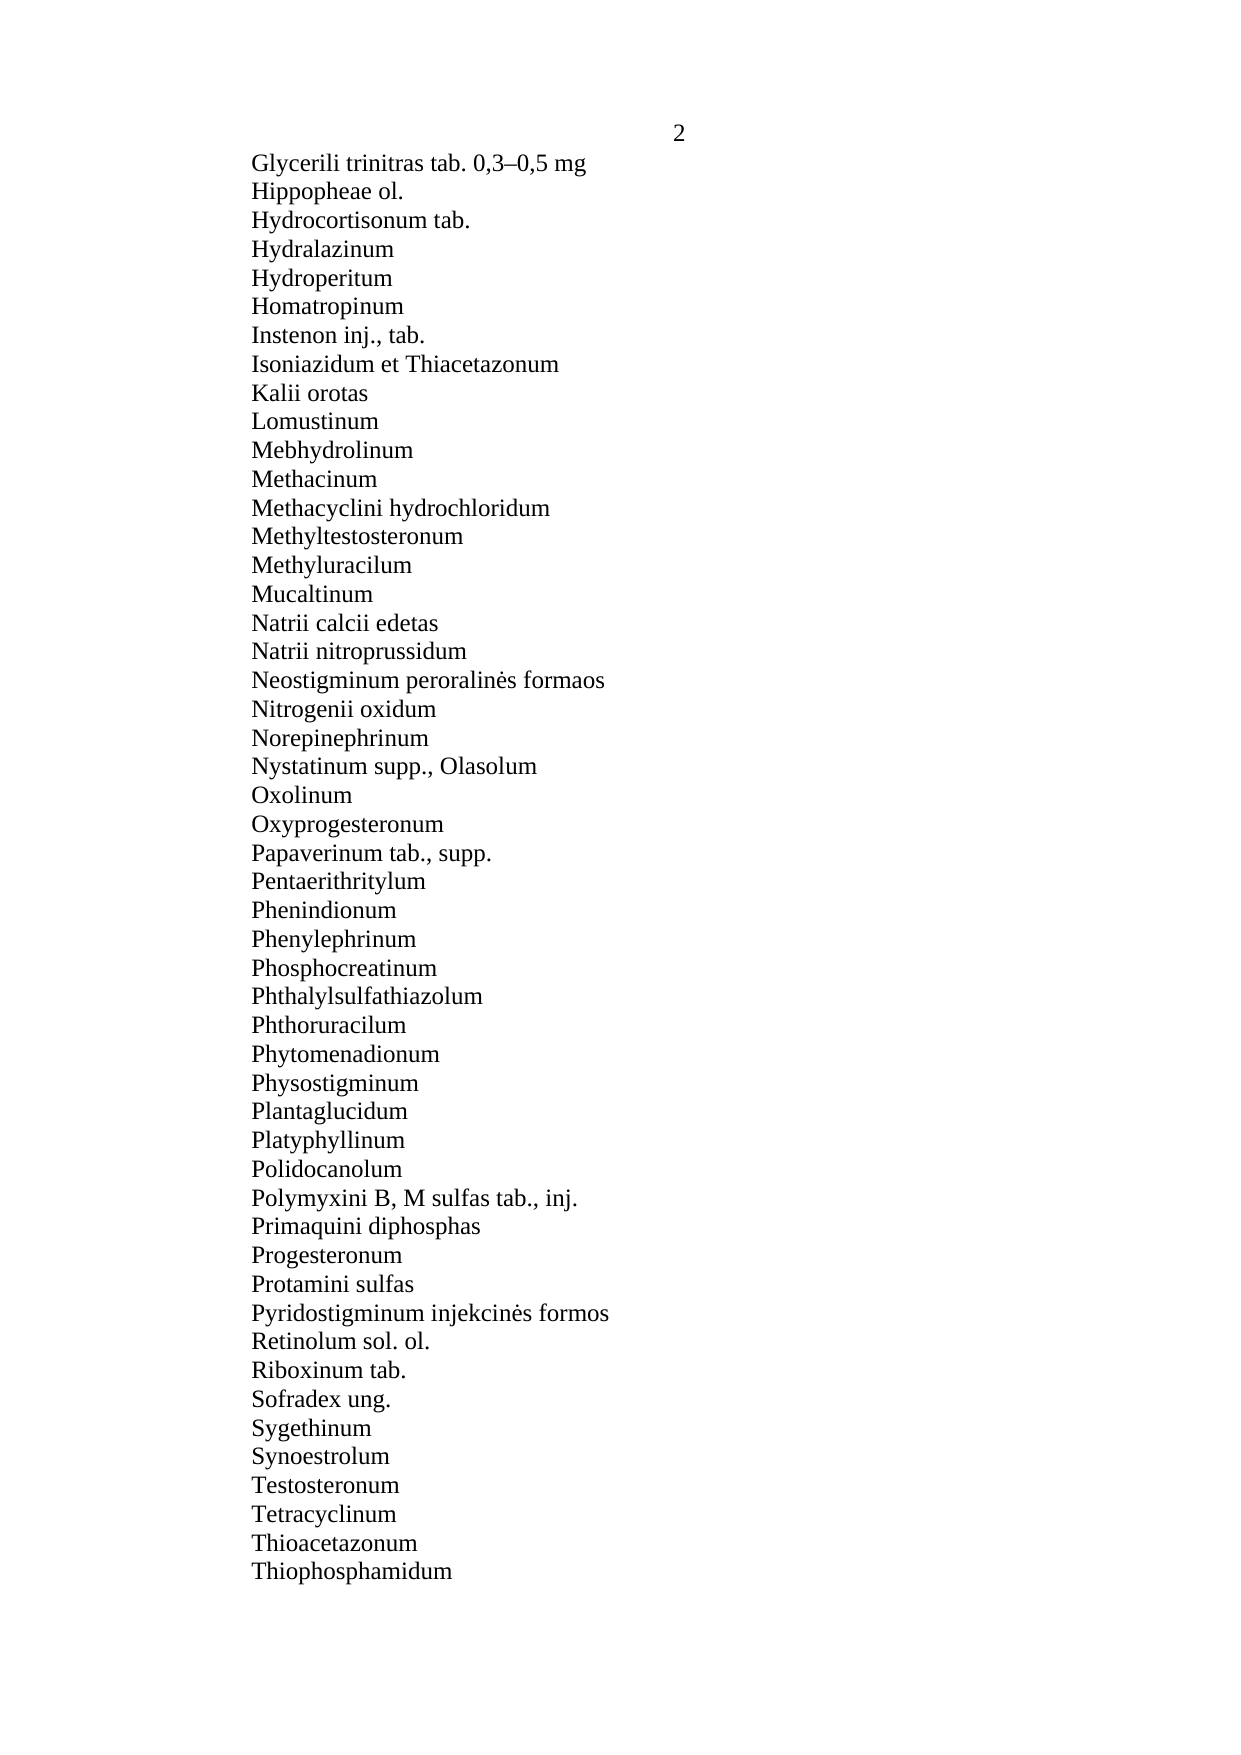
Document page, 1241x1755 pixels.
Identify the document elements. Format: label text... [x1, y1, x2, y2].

text Hydrocortisonum tab. [177, 205, 1181, 234]
text Hydralazinum [177, 234, 1181, 263]
text Methyluracilum [177, 550, 1181, 579]
text Natrii calcii edetas [177, 608, 1181, 636]
text Tetracyclinum [177, 1499, 1181, 1528]
text Instenon inj., tab. [177, 320, 1181, 349]
text Norepinephrinum [177, 723, 1181, 751]
text Isoniazidum et Thiacetazonum [177, 349, 1181, 378]
text Neostigminum peroralinės formaos [177, 665, 1181, 694]
text Lomustinum [177, 406, 1181, 435]
text Polidocanolum [177, 1154, 1181, 1183]
text Physostigminum [177, 1068, 1181, 1096]
text Natrii nitroprussidum [177, 636, 1181, 665]
text Phenylephrinum [177, 924, 1181, 953]
text Hydroperitum [177, 263, 1181, 291]
text Methyltestosteronum [177, 521, 1181, 550]
text Homatropinum [177, 291, 1181, 320]
text Methacinum [177, 464, 1181, 493]
text Phenindionum [177, 895, 1181, 924]
text Plantaglucidum [177, 1096, 1181, 1125]
text Oxolinum [177, 780, 1181, 809]
text Phthoruracilum [177, 1010, 1181, 1039]
text Pyridostigminum injekcinės formos [177, 1298, 1181, 1326]
text Pentaerithritylum [177, 866, 1181, 895]
text Papaverinum tab., supp. [177, 838, 1181, 866]
text Thioacetazonum [177, 1528, 1181, 1556]
text Sofradex ung. [177, 1384, 1181, 1413]
text Platyphyllinum [177, 1125, 1181, 1154]
text Progesteronum [177, 1240, 1181, 1269]
text Kalii orotas [177, 378, 1181, 406]
text Glycerili trinitras tab. 0,3–0,5 mg [177, 148, 1181, 176]
text Hippopheae ol. [177, 176, 1181, 205]
text Mebhydrolinum [177, 435, 1181, 464]
text Mucaltinum [177, 579, 1181, 608]
text Phytomenadionum [177, 1039, 1181, 1068]
text Phthalylsulfathiazolum [177, 981, 1181, 1010]
text Riboxinum tab. [177, 1355, 1181, 1384]
text Synoestrolum [177, 1441, 1181, 1470]
text Polymyxini B, M sulfas tab., inj. [177, 1183, 1181, 1211]
text Protamini sulfas [177, 1269, 1181, 1298]
text Sygethinum [177, 1413, 1181, 1441]
text Nitrogenii oxidum [177, 694, 1181, 723]
text Retinolum sol. ol. [177, 1326, 1181, 1355]
text Thiophosphamidum [177, 1556, 1181, 1585]
text Primaquini diphosphas [177, 1211, 1181, 1240]
text Oxyprogesteronum [177, 809, 1181, 838]
text Nystatinum supp., Olasolum [177, 751, 1181, 780]
text Methacyclini hydrochloridum [177, 493, 1181, 521]
text Phosphocreatinum [177, 953, 1181, 981]
text Testosteronum [177, 1470, 1181, 1499]
